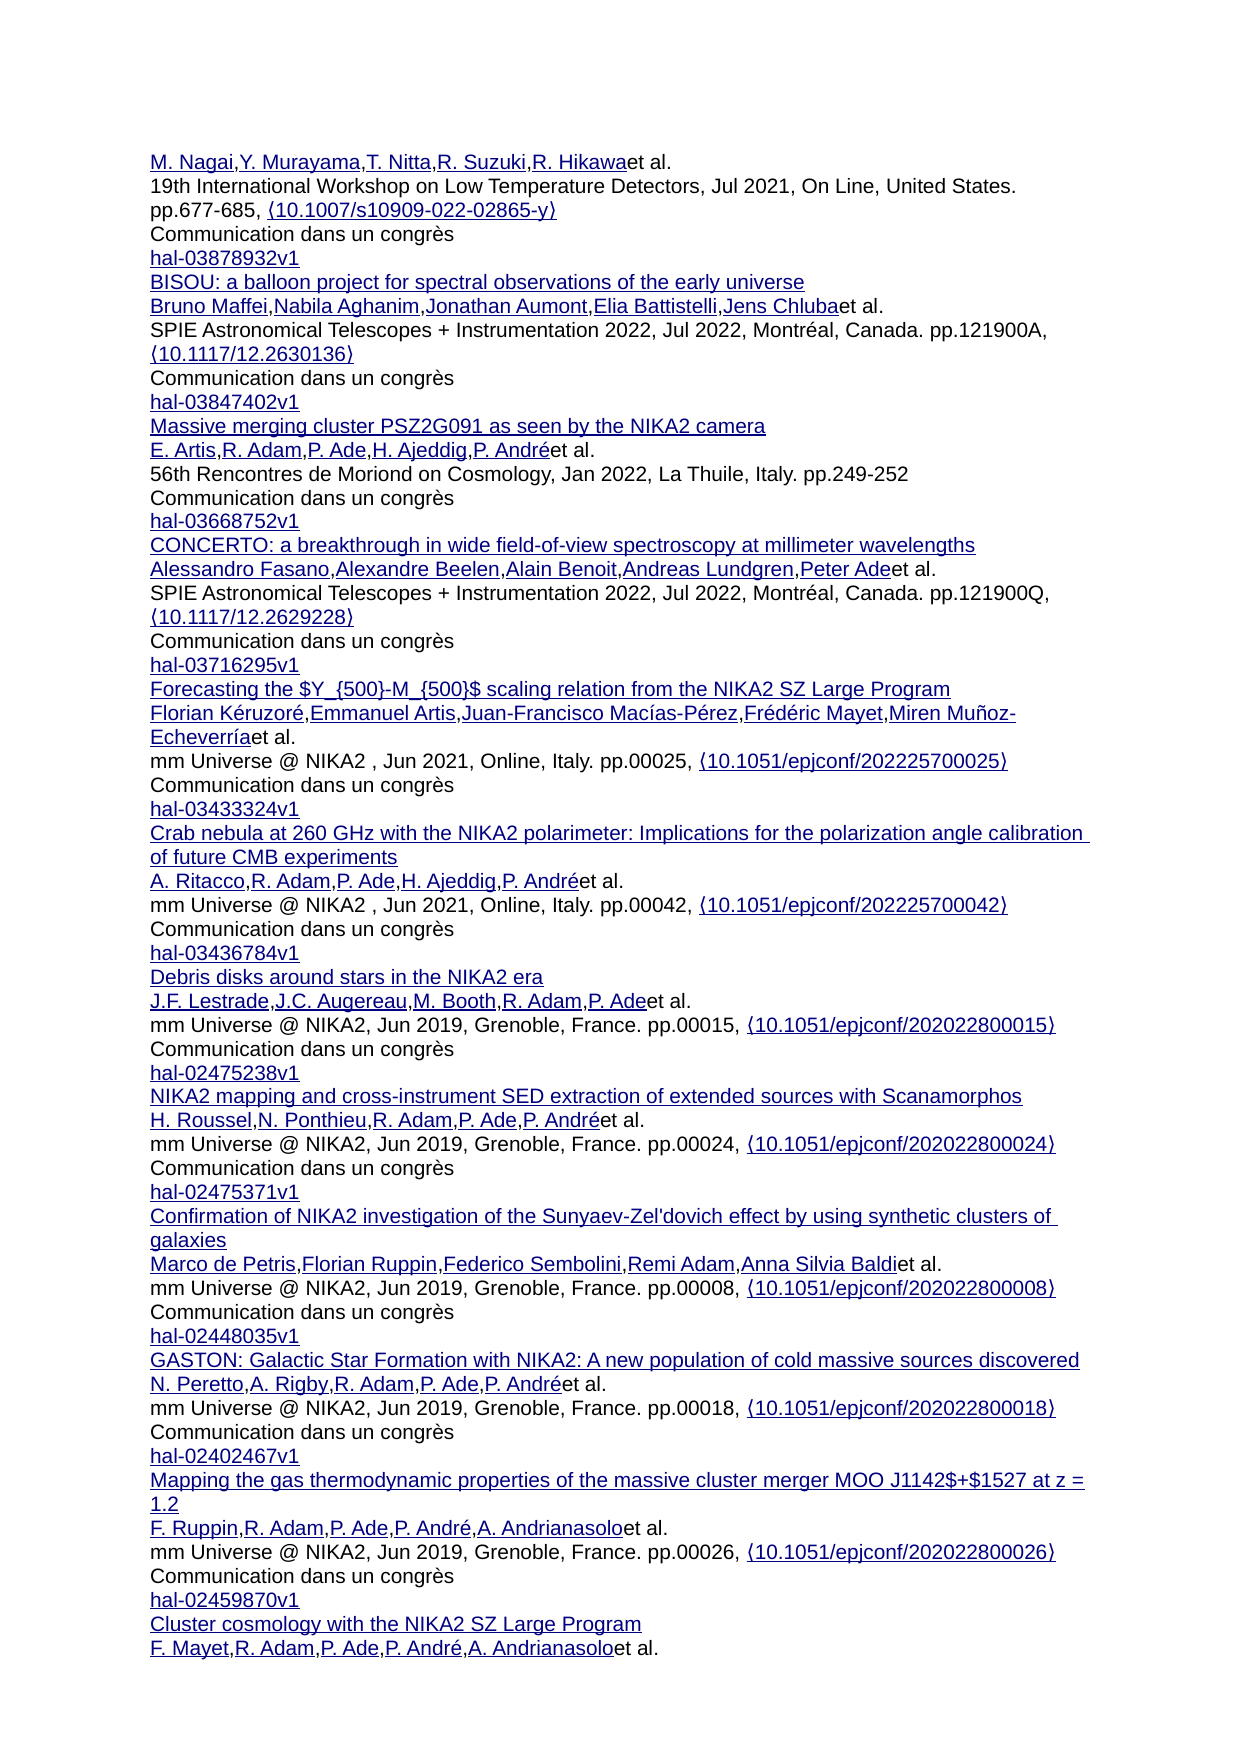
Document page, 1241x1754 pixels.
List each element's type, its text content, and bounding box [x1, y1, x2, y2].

table_cell BISOU: a balloon project for spectral observations of the early universe Bruno Maffei,Nabila Aghanim,Jonathan Aumont,Elia Battistelli,Jens Chlubaet al. SPIE Astronomical Telescopes + Instrumentation 2022, Jul 2022, Montréal, Canada. pp.121900A, ⟨10.1117/12.2630136⟩ Communication dans un congrès hal-03847402v1 [150, 270, 1090, 413]
table_cell CONCERTO: a breakthrough in wide field-of-view spectroscopy at millimeter wavelengths Alessandro Fasano,Alexandre Beelen,Alain Benoit,Andreas Lundgren,Peter Adeet al. SPIE Astronomical Telescopes + Instrumentation 2022, Jul 2022, Montréal, Canada. pp.121900Q, ⟨10.1117/12.2629228⟩ Communication dans un congrès hal-03716295v1 [150, 533, 1090, 677]
table_cell GASTON: Galactic Star Formation with NIKA2: A new population of cold massive sources discovered N. Peretto,A. Rigby,R. Adam,P. Ade,P. Andréet al. mm Universe @ NIKA2, Jun 2019, Grenoble, France. pp.00018, ⟨10.1051/epjconf/202022800018⟩ Communication dans un congrès hal-02402467v1 [150, 1348, 1090, 1468]
table_cell M. Nagai,Y. Murayama,T. Nitta,R. Suzuki,R. Hikawaet al. 19th International Workshop on Low Temperature Detectors, Jul 2021, On Line, United States. pp.677-685, ⟨10.1007/s10909-022-02865-y⟩ Communication dans un congrès hal-03878932v1 [150, 150, 1090, 270]
table_cell NIKA2 mapping and cross-instrument SED extraction of extended sources with Scanamorphos H. Roussel,N. Ponthieu,R. Adam,P. Ade,P. Andréet al. mm Universe @ NIKA2, Jun 2019, Grenoble, France. pp.00024, ⟨10.1051/epjconf/202022800024⟩ Communication dans un congrès hal-02475371v1 [150, 1084, 1090, 1204]
table_cell Crab nebula at 260 GHz with the NIKA2 polarimeter: Implications for the polarization angle calibration [150, 821, 1090, 842]
table_cell Massive merging cluster PSZ2G091 as seen by the NIKA2 camera E. Artis,R. Adam,P. Ade,H. Ajeddig,P. Andréet al. 56th Rencontres de Moriond on Cosmology, Jan 2022, La Thuile, Italy. pp.249-252 Communication dans un congrès hal-03668752v1 [150, 414, 1090, 533]
table_cell Debris disks around stars in the NIKA2 era J.F. Lestrade,J.C. Augereau,M. Booth,R. Adam,P. Adeet al. mm Universe @ NIKA2, Jun 2019, Grenoble, France. pp.00015, ⟨10.1051/epjconf/202022800015⟩ Communication dans un congrès hal-02475238v1 [150, 965, 1090, 1084]
table_cell Mapping the gas thermodynamic properties of the massive cluster merger MOO J1142$+$1527 at z = 1.2 F. Ruppin,R. Adam,P. Ade,P. André,A. Andrianasoloet al. mm Universe @ NIKA2, Jun 2019, Grenoble, France. pp.00026, ⟨10.1051/epjconf/202022800026⟩ Communication dans un congrès hal-02459870v1 [150, 1468, 1090, 1611]
table_cell Confirmation of NIKA2 investigation of the Sunyaev-Zel'dovich effect by using synthetic clusters of galaxies Marco de Petris,Florian Ruppin,Federico Sembolini,Remi Adam,Anna Silvia Baldiet al. mm Universe @ NIKA2, Jun 2019, Grenoble, France. pp.00008, ⟨10.1051/epjconf/202022800008⟩ Communication dans un congrès hal-02448035v1 [150, 1204, 1090, 1348]
table_cell of future CMB experiments A. Ritacco,R. Adam,P. Ade,H. Ajeddig,P. Andréet al. mm Universe @ NIKA2 , Jun 2021, Online, Italy. pp.00042, ⟨10.1051/epjconf/202225700042⟩ Communication dans un congrès hal-03436784v1 [150, 843, 1090, 964]
table_cell Forecasting the $Y_{500}-M_{500}$ scaling relation from the NIKA2 SZ Large Program Florian Kéruzoré,Emmanuel Artis,Juan-Francisco Macías-Pérez,Frédéric Mayet,Miren Muñoz-Echeverríaet al. mm Universe @ NIKA2 , Jun 2021, Online, Italy. pp.00025, ⟨10.1051/epjconf/202225700025⟩ Communication dans un congrès hal-03433324v1 [150, 677, 1090, 821]
table_cell Cluster cosmology with the NIKA2 SZ Large Program F. Mayet,R. Adam,P. Ade,P. André,A. Andrianasoloet al. [150, 1611, 1090, 1659]
